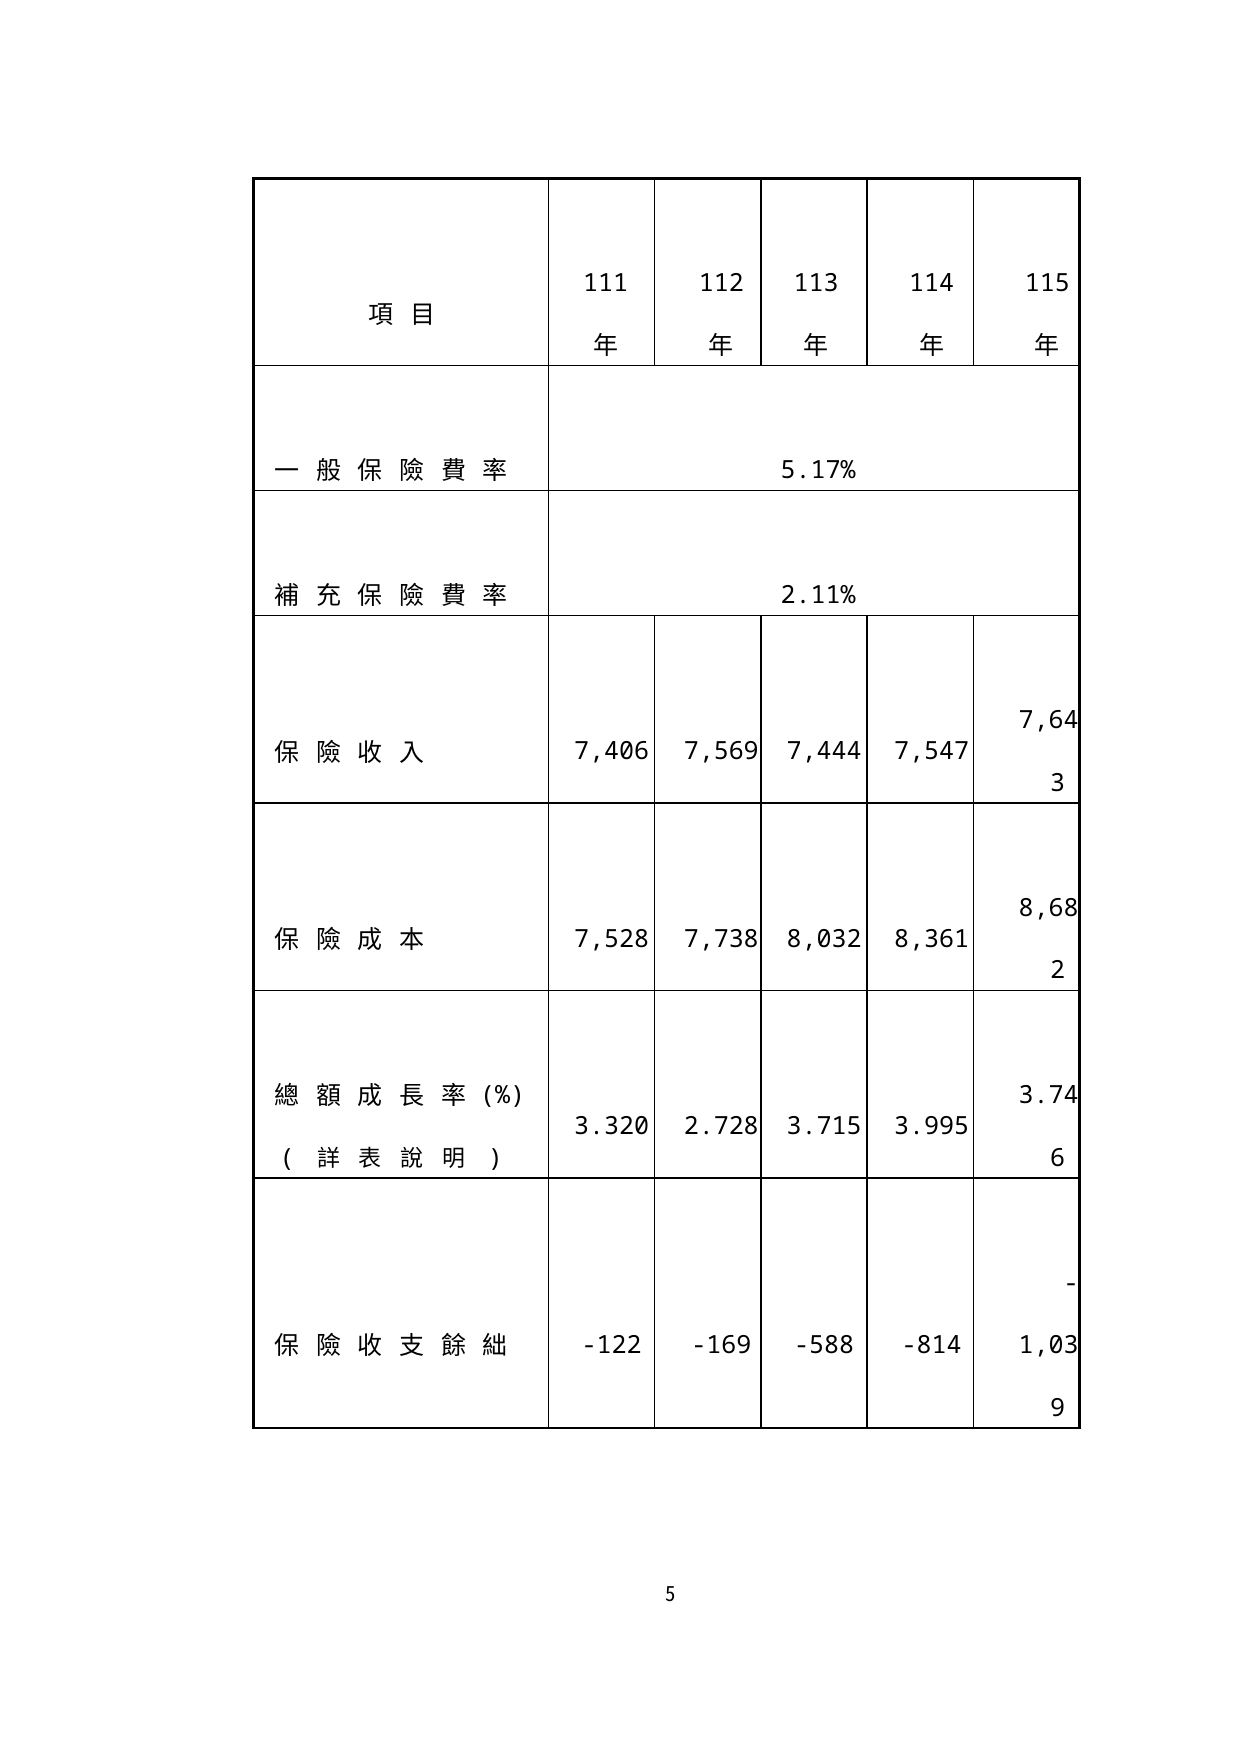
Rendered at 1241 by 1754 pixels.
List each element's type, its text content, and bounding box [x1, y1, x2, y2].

table_cell 8,361 [868, 804, 973, 990]
table_cell 總額成長率(%)(詳表說明) [255, 991, 548, 1177]
table_cell 7,738 [655, 804, 760, 990]
table_cell 3.995 [868, 991, 973, 1177]
table_header 114年 [868, 180, 973, 365]
table_header 項目 [255, 180, 548, 365]
table_cell 8,682 [974, 804, 1078, 990]
table_cell 7,569 [655, 616, 760, 802]
table_cell -122 [549, 1179, 654, 1427]
table_header 115年 [974, 180, 1078, 365]
table_cell 7,528 [549, 804, 654, 990]
table_header 112年 [655, 180, 760, 365]
table_cell -169 [655, 1179, 760, 1427]
table_cell 一般保險費率 [255, 366, 548, 490]
table_header 111年 [549, 180, 654, 365]
table_cell -588 [762, 1179, 866, 1427]
table_cell 8,032 [762, 804, 866, 990]
table_cell 2.11% [549, 491, 1078, 615]
table_cell 3.746 [974, 991, 1078, 1177]
table_cell 補充保險費率 [255, 491, 548, 615]
table_cell 7,547 [868, 616, 973, 802]
table_cell 3.715 [762, 991, 866, 1177]
table_cell 7,406 [549, 616, 654, 802]
table_header 113年 [762, 180, 866, 365]
table_cell 7,643 [974, 616, 1078, 802]
table_cell 5.17% [549, 366, 1078, 490]
table_cell -814 [868, 1179, 973, 1427]
table_cell 保險成本 [255, 804, 548, 990]
table_cell 保險收入 [255, 616, 548, 802]
table_cell -1,039 [974, 1179, 1078, 1427]
table_cell 7,444 [762, 616, 866, 802]
table_cell 3.320 [549, 991, 654, 1177]
table_cell 2.728 [655, 991, 760, 1177]
table_cell 保險收支餘絀 [255, 1179, 548, 1427]
